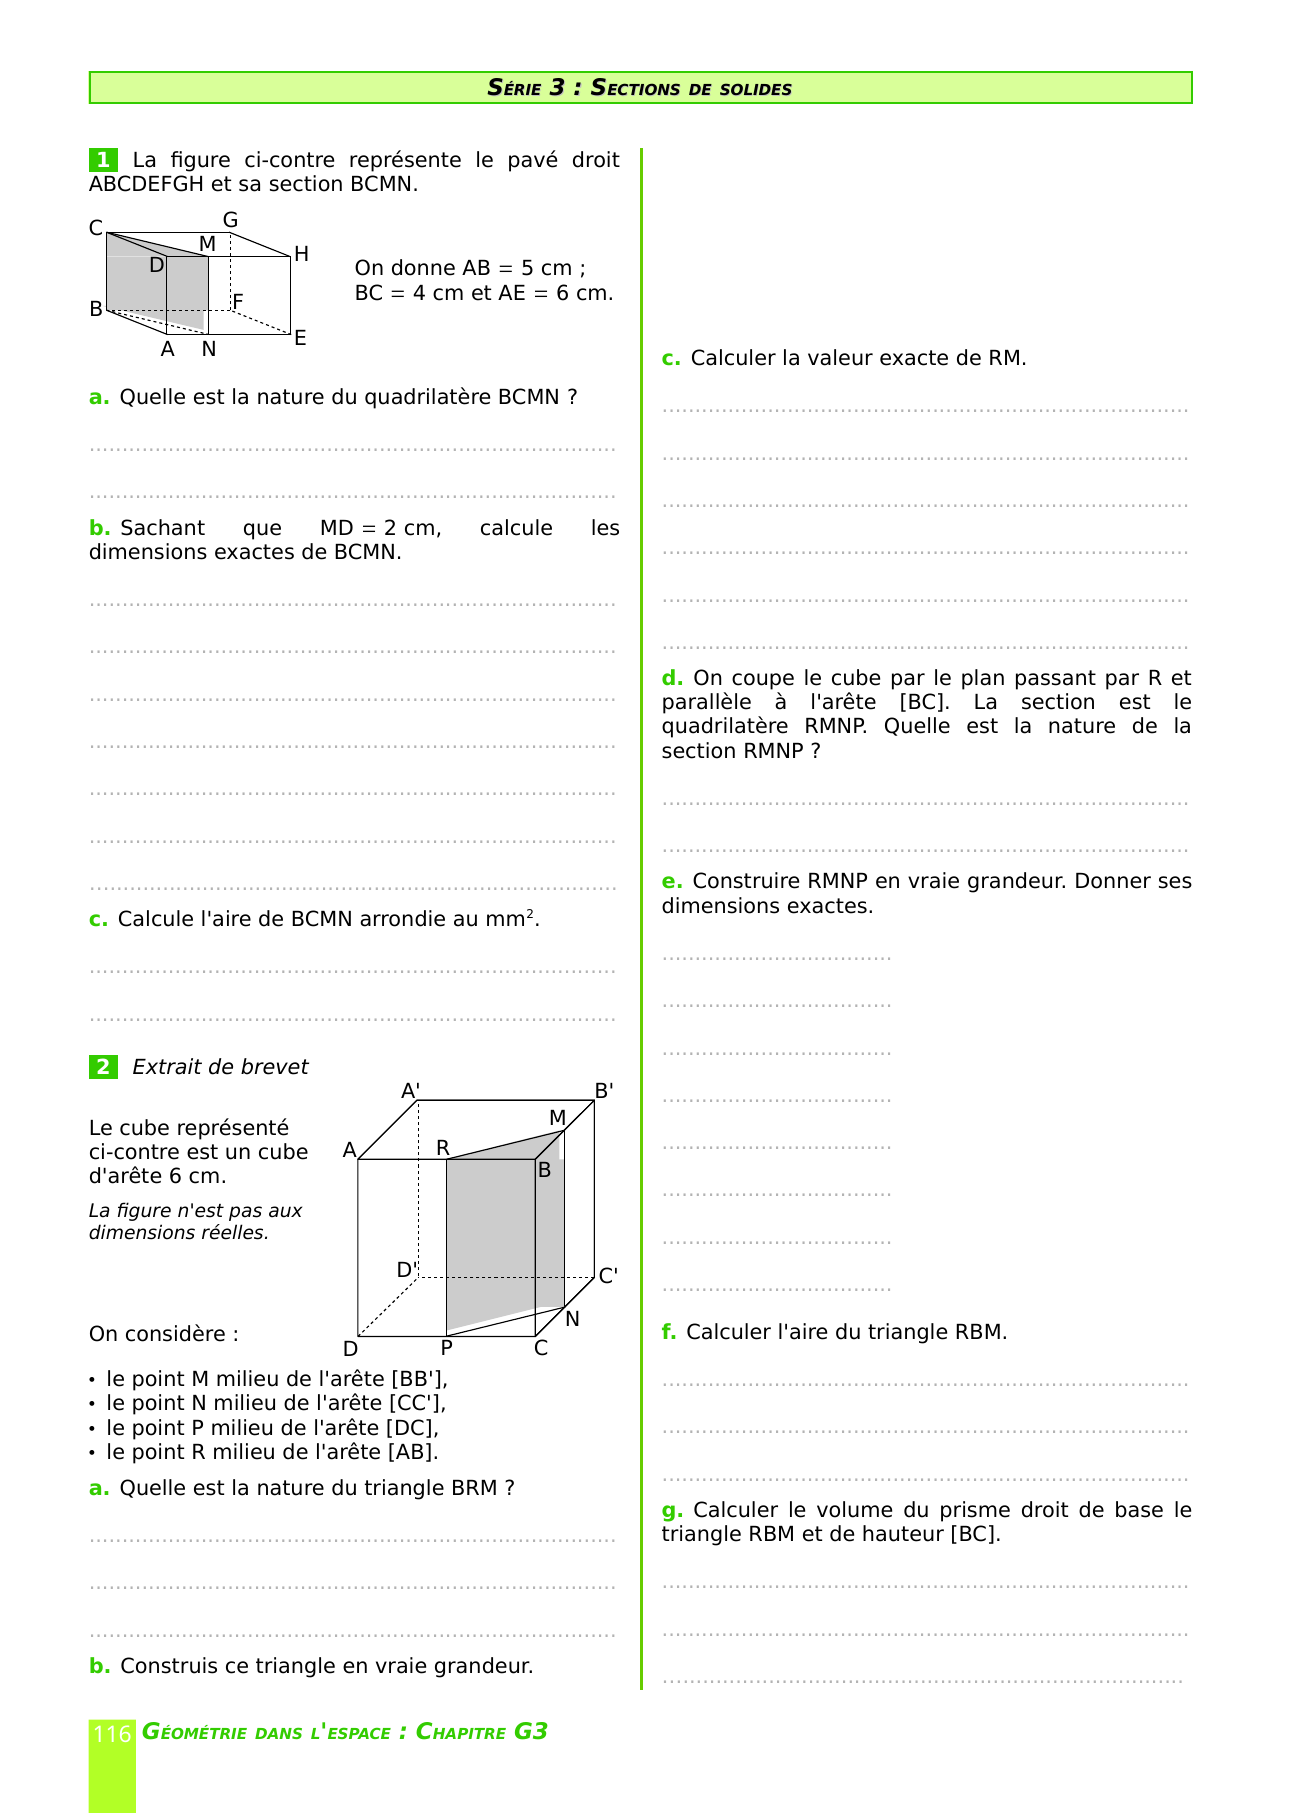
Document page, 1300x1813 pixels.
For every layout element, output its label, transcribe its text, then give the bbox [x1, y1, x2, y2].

list La figure ci-contre représente le pavé droit ABCDEFGH et sa section BCMN. [88, 148, 620, 196]
list Sachant que MD = 2 cm, calcule les dimensions exactes de BCMN. [88, 516, 620, 564]
list La figure n'est pas aux dimensions réelles. [88, 1200, 331, 1244]
list le point M milieu de l'arête [BB'], [88, 1367, 620, 1391]
list On considère : [88, 1322, 331, 1346]
list ................................................................................................................................................................................................................................................ [88, 1500, 619, 1642]
list On donne AB = 5 cm ; BC = 4 cm et AE = 6 cm. [354, 256, 620, 305]
list le point R milieu de l'arête [AB]. [88, 1440, 620, 1464]
list Calculer le volume du prisme droit de base le triangle RBM et de hauteur [BC]. [661, 1498, 1193, 1546]
list ................................................................................................................................................................................................................................................ [661, 1344, 1193, 1486]
list Construire RMNP en vraie grandeur. Donner ses dimensions exactes. [661, 869, 1193, 918]
list Quelle est la nature du triangle BRM ? [88, 1476, 619, 1500]
list Construis ce triangle en vraie grandeur. [88, 1654, 620, 1678]
list le point P milieu de l'arête [DC], [88, 1416, 620, 1440]
list le point N milieu de l'arête [CC'], [88, 1391, 620, 1416]
list Quelle est la nature du quadrilatère BCMN ? [88, 385, 620, 409]
list ................................................................................................................................................................ [661, 763, 1193, 858]
list ................................................................................ [661, 370, 1193, 418]
list ................................................................................................................................................................ [88, 409, 620, 504]
list Calcule l'aire de BCMN arrondie au mm2. [88, 907, 620, 931]
list Calculer l'aire du triangle RBM. [661, 1320, 1193, 1344]
list …............................................................................ [661, 1641, 1192, 1688]
list Le cube représenté ci-contre est un cube d'arête 6 cm. [88, 1116, 331, 1188]
list ................................................................................................................................................................................................................................................................................................................................................................................................................ [661, 418, 1193, 654]
list ................................................................................................................................................................ [88, 931, 620, 1026]
list ........................................................................................................................................................................................................................................................................................ [661, 918, 898, 1296]
list Extrait de brevet [118, 1055, 620, 1079]
list Calculer la valeur exacte de RM. [661, 346, 1193, 370]
list ................................................................................................................................................................ [661, 1546, 1192, 1641]
list On coupe le cube par le plan passant par R et parallèle à l'arête [BC]. La section est le quadrilatère RMNP. Quelle est la nature de la section RMNP ? [661, 666, 1193, 763]
list ................................................................................................................................................................................................................................................................................................................................................................................................................................................................................................…............................................................................. [88, 564, 620, 895]
